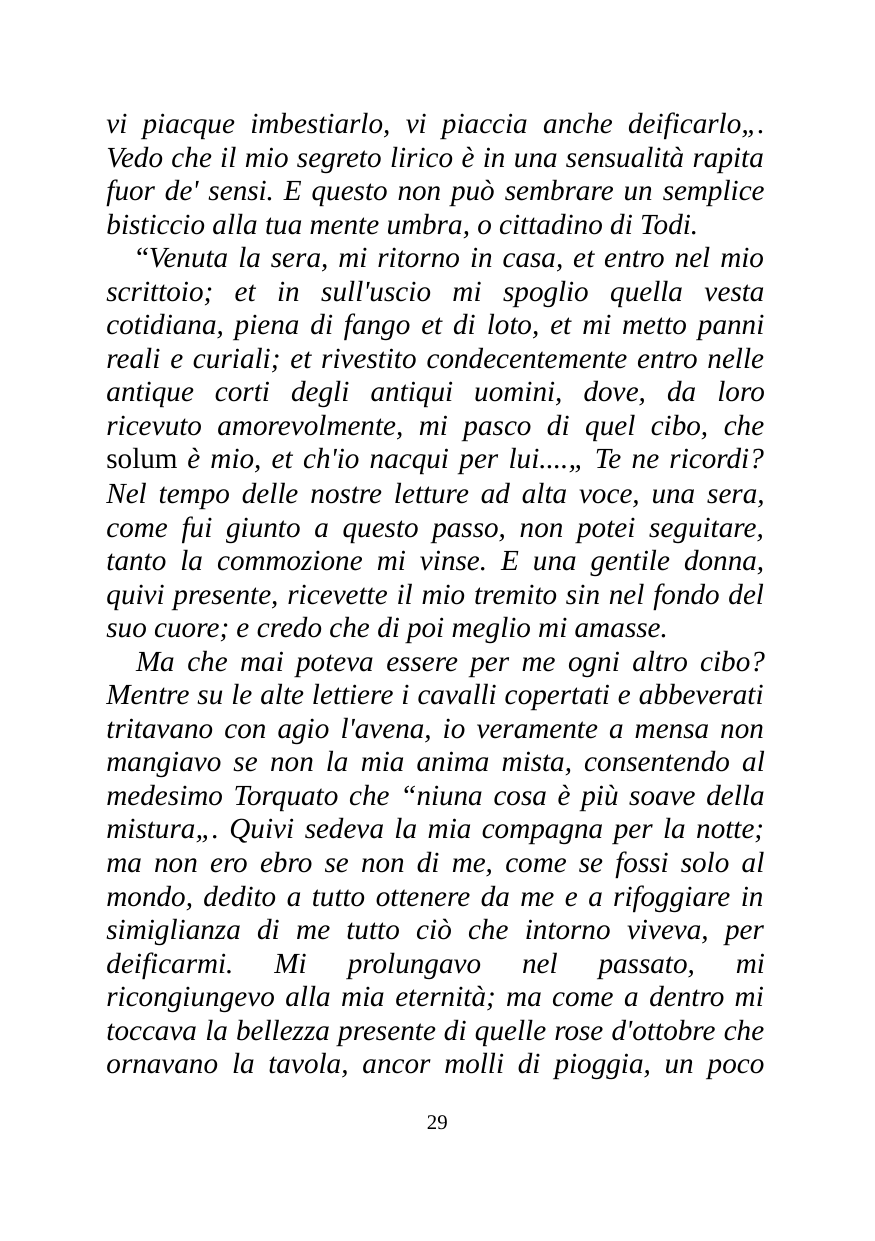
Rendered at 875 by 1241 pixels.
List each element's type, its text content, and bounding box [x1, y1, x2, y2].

text Ma che mai poteva essere per me ogni altro cibo? Mentre su le alte lettiere i cavalli copertati e abbeverati tritavano con agio l'avena, io veramente a mensa non mangiavo se non la mia anima mista, consentendo al medesimo Torquato che “niuna cosa è più soave della mistura„. Quivi sedeva la mia compagna per la notte; ma non ero ebro se non di me, come se fossi solo al mondo, dedito a tutto ottenere da me e a rifoggiare in simiglianza di me tutto ciò che intorno viveva, per deificarmi. Mi prolungavo nel passato, mi ricongiungevo alla mia eternità; ma come a dentro mi toccava la bellezza presente di quelle rose d'ottobre che ornavano la tavola, ancor molli di pioggia, un poco [106, 644, 768, 1080]
text vi piacque imbestiarlo, vi piaccia anche deificarlo„. Vedo che il mio segreto lirico è in una sensualità rapita fuor de' sensi. E questo non può sembrare un semplice bisticcio alla tua mente umbra, o cittadino di Todi. [106, 106, 768, 240]
text “Venuta la sera, mi ritorno in casa, et entro nel mio scrittoio; et in sull'uscio mi spoglio quella vesta cotidiana, piena di fango et di loto, et mi metto panni reali e curiali; et rivestito condecentemente entro nelle antique corti degli antiqui uomini, dove, da loro ricevuto amorevolmente, mi pasco di quel cibo, che solum è mio, et ch'io nacqui per lui....„ Te ne ricordi? Nel tempo delle nostre letture ad alta voce, una sera, come fui giunto a questo passo, non potei seguitare, tanto la commozione mi vinse. E una gentile donna, quivi presente, ricevette il mio tremito sin nel fondo del suo cuore; e credo che di poi meglio mi amasse. [106, 240, 768, 644]
